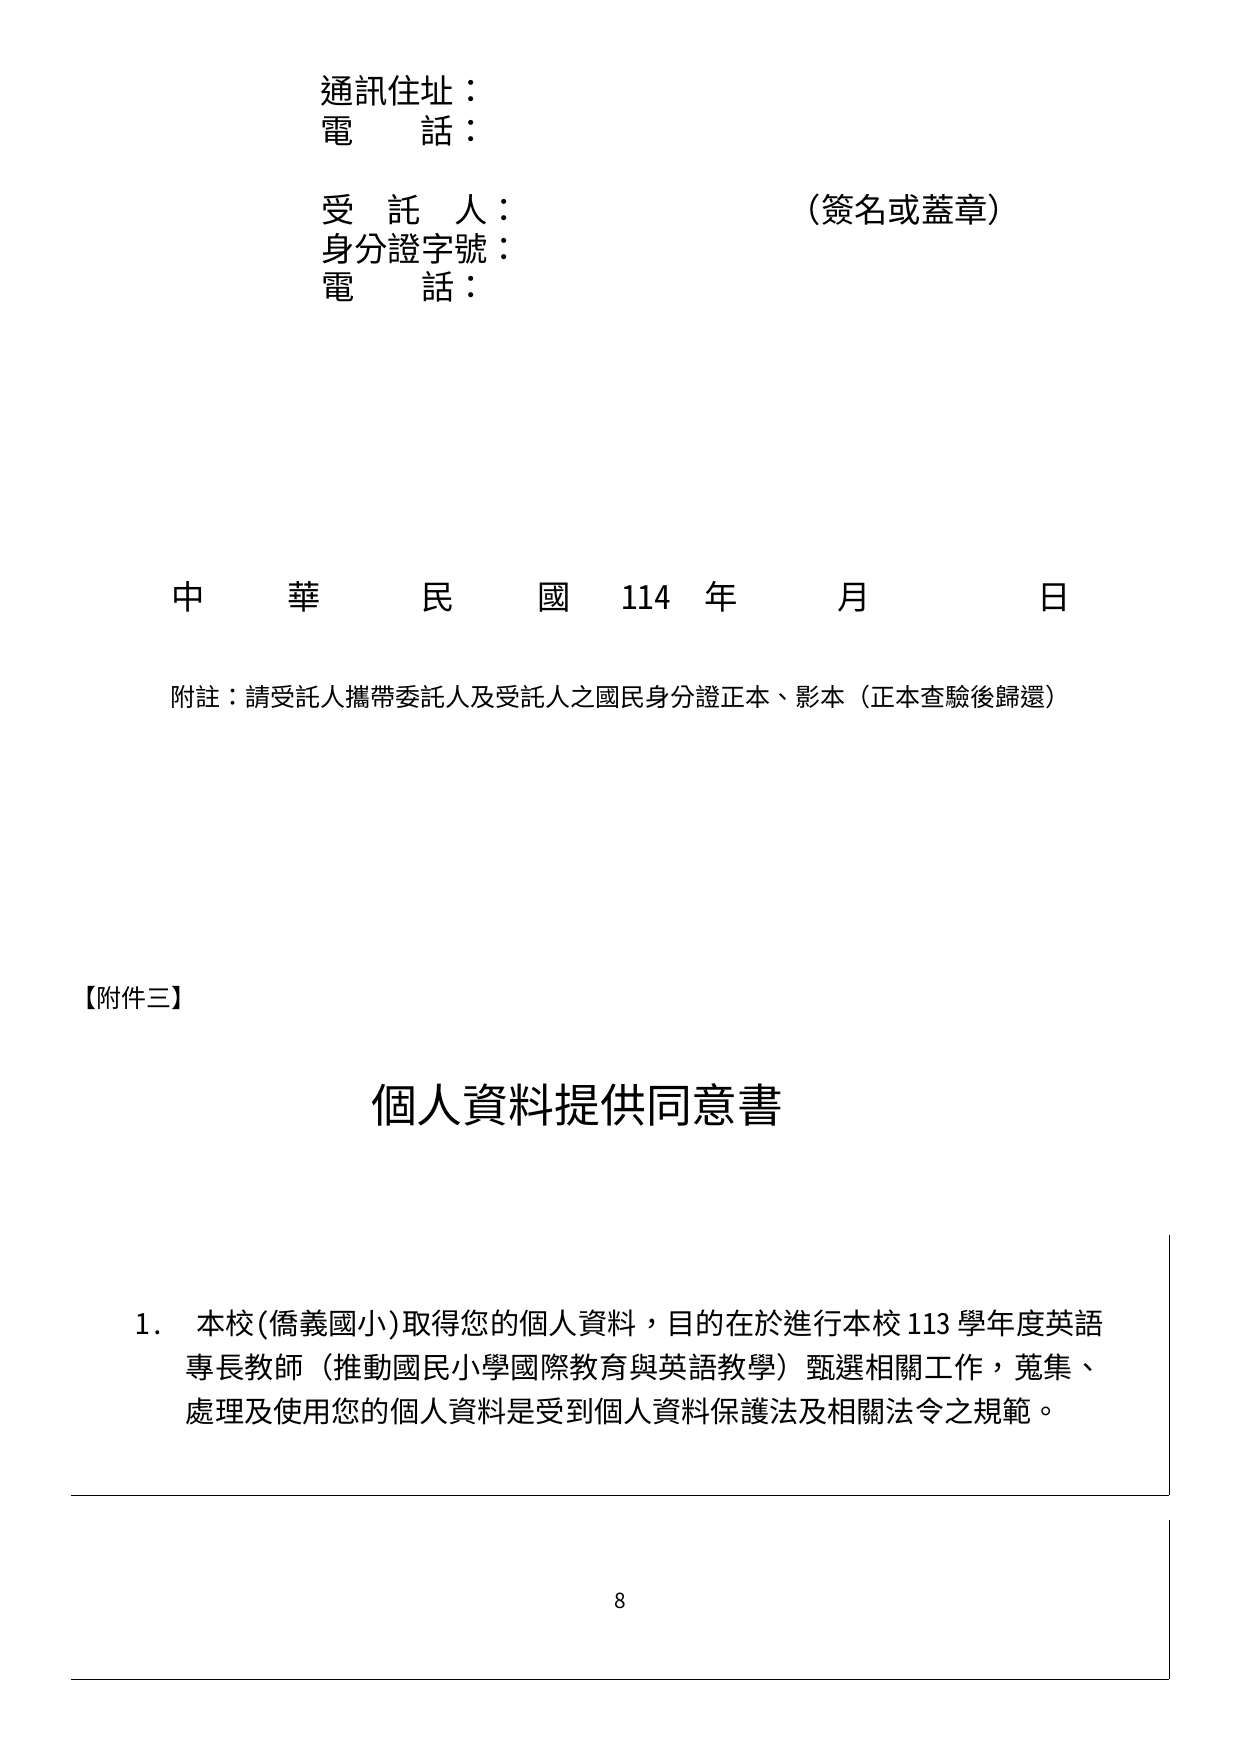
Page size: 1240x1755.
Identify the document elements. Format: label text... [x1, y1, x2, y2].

text 附註：請受託人攜帶委託人及受託人之國民身分證正本、影本（正本查驗後歸還） [71, 679, 1169, 713]
text 身分證字號： [321, 234, 1169, 268]
text 【附件三】 [71, 978, 1169, 1015]
text 受 託 人： （簽名或蓋章） [321, 196, 1169, 229]
text 中 華 民 國 114 年 月 日 [71, 583, 1169, 616]
text 電 話： [321, 273, 1169, 306]
text 個人資料提供同意書 [71, 1069, 1169, 1136]
text 通訊住址： [321, 75, 1169, 110]
text 電 話： [321, 115, 1169, 151]
list 本校(僑義國小)取得您的個人資料，目的在於進行本校113學年度英語專長教師（推動國民小學國際教育與英語教學）甄選相關工作，蒐集、處理及使用您的個人資料是受到個人資料保護法及相關法令之規範。 [71, 1235, 1169, 1495]
